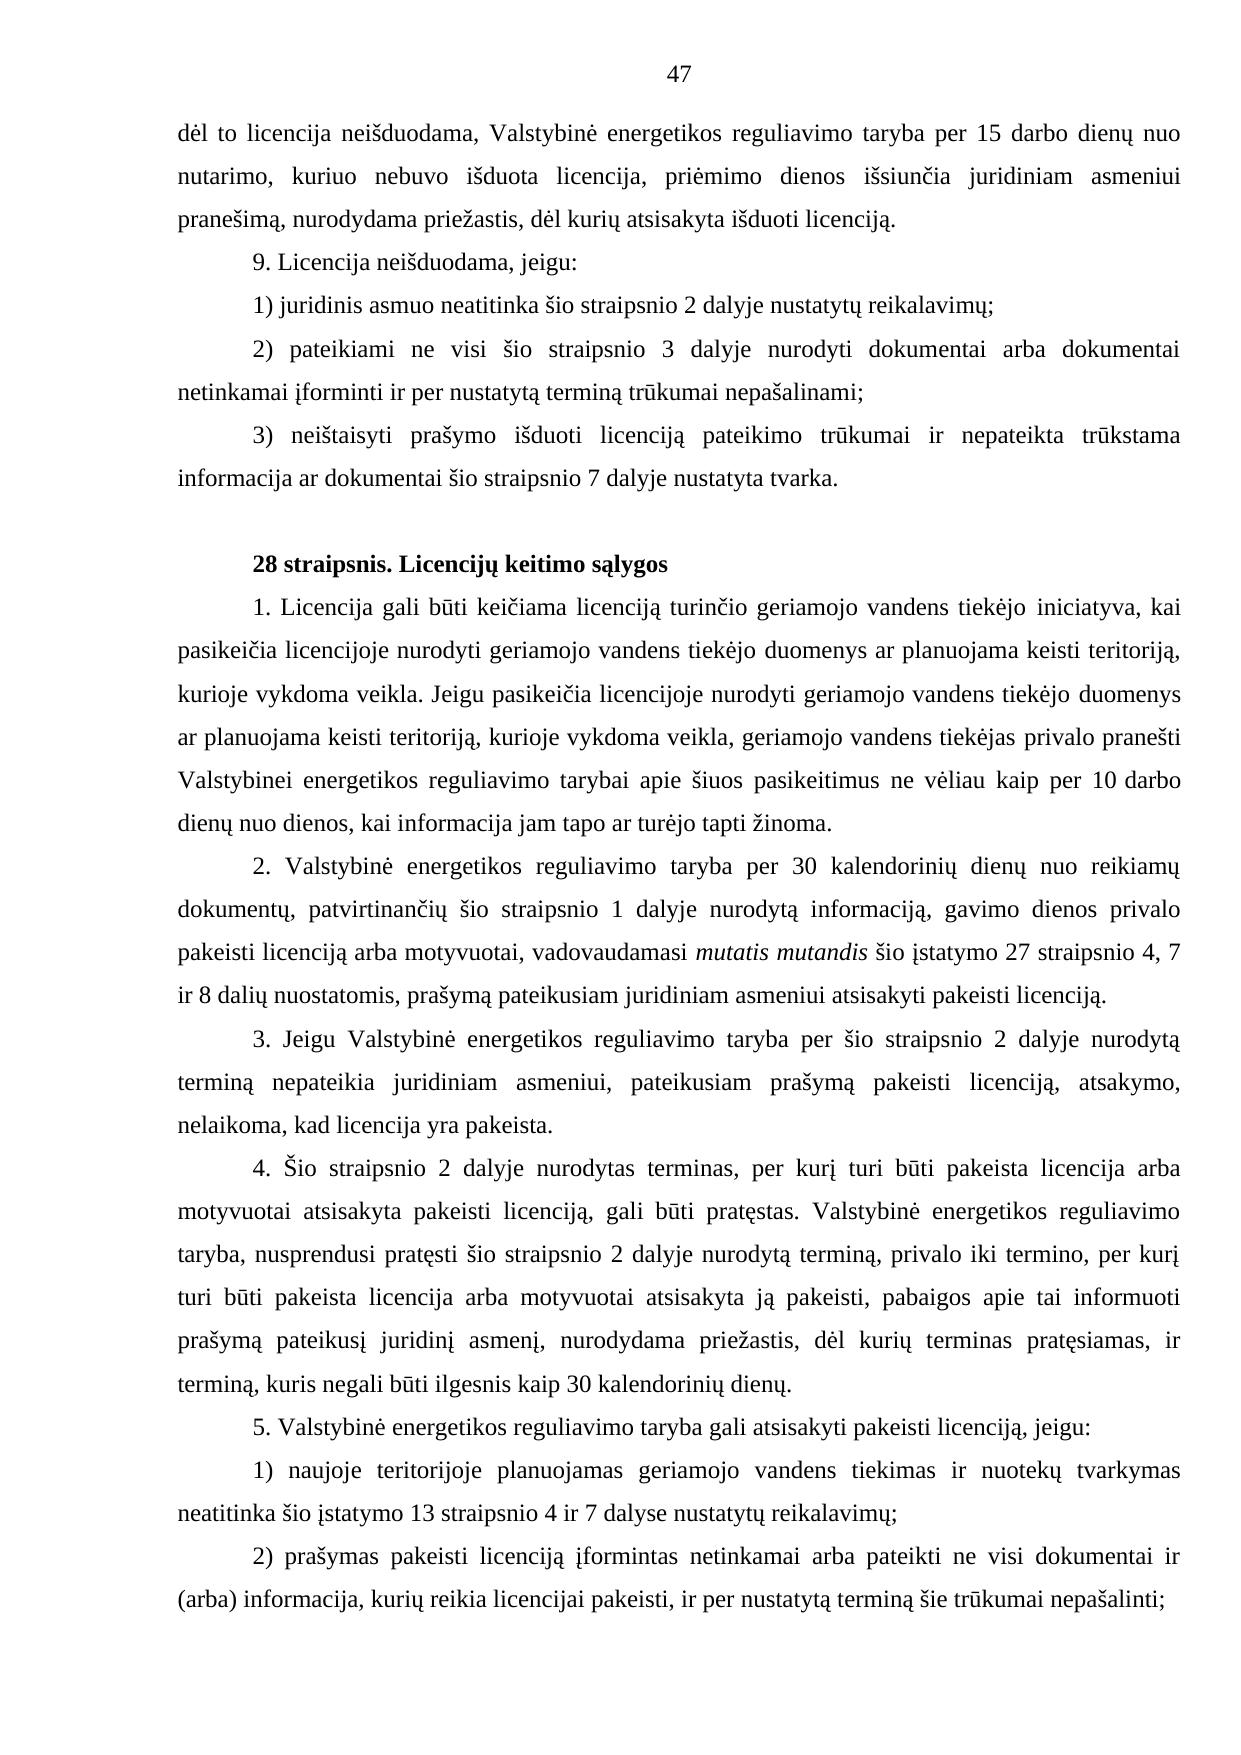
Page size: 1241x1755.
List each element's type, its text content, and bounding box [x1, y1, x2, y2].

text 3) neištaisyti prašymo išduoti licenciją pateikimo trūkumai ir nepateikta trūkstama informacija ar dokumentai šio straipsnio 7 dalyje nustatyta tvarka. [177, 420, 1181, 492]
text 5. Valstybinė energetikos reguliavimo taryba gali atsisakyti pakeisti licenciją, jeigu: [177, 1412, 1181, 1441]
text 28 straipsnis. Licencijų keitimo sąlygos [177, 549, 1181, 578]
text 4. Šio straipsnio 2 dalyje nurodytas terminas, per kurį turi būti pakeista licencija arba motyvuotai atsisakyta pakeisti licenciją, gali būti pratęstas. Valstybinė energetikos reguliavimo taryba, nusprendusi pratęsti šio straipsnio 2 dalyje nurodytą terminą, privalo iki termino, per kurį turi būti pakeista licencija arba motyvuotai atsisakyta ją pakeisti, pabaigos apie tai informuoti prašymą pateikusį juridinį asmenį, nurodydama priežastis, dėl kurių terminas pratęsiamas, ir terminą, kuris negali būti ilgesnis kaip 30 kalendorinių dienų. [177, 1153, 1181, 1397]
text 9. Licencija neišduodama, jeigu: [177, 247, 1181, 276]
text 2) prašymas pakeisti licenciją įformintas netinkamai arba pateikti ne visi dokumentai ir (arba) informacija, kurių reikia licencijai pakeisti, ir per nustatytą terminą šie trūkumai nepašalinti; [177, 1541, 1181, 1613]
text 1) juridinis asmuo neatitinka šio straipsnio 2 dalyje nustatytų reikalavimų; [177, 291, 1181, 319]
text 2) pateikiami ne visi šio straipsnio 3 dalyje nurodyti dokumentai arba dokumentai netinkamai įforminti ir per nustatytą terminą trūkumai nepašalinami; [177, 334, 1181, 406]
text dėl to licencija neišduodama, Valstybinė energetikos reguliavimo taryba per 15 darbo dienų nuo nutarimo, kuriuo nebuvo išduota licencija, priėmimo dienos išsiunčia juridiniam asmeniui pranešimą, nurodydama priežastis, dėl kurių atsisakyta išduoti licenciją. [177, 118, 1181, 233]
text 2. Valstybinė energetikos reguliavimo taryba per 30 kalendorinių dienų nuo reikiamų dokumentų, patvirtinančių šio straipsnio 1 dalyje nurodytą informaciją, gavimo dienos privalo pakeisti licenciją arba motyvuotai, vadovaudamasi mutatis mutandis šio įstatymo 27 straipsnio 4, 7 ir 8 dalių nuostatomis, prašymą pateikusiam juridiniam asmeniui atsisakyti pakeisti licenciją. [177, 851, 1181, 1009]
text 1) naujoje teritorijoje planuojamas geriamojo vandens tiekimas ir nuotekų tvarkymas neatitinka šio įstatymo 13 straipsnio 4 ir 7 dalyse nustatytų reikalavimų; [177, 1455, 1181, 1527]
text 3. Jeigu Valstybinė energetikos reguliavimo taryba per šio straipsnio 2 dalyje nurodytą terminą nepateikia juridiniam asmeniui, pateikusiam prašymą pakeisti licenciją, atsakymo, nelaikoma, kad licencija yra pakeista. [177, 1024, 1181, 1139]
text 1. Licencija gali būti keičiama licenciją turinčio geriamojo vandens tiekėjo iniciatyva, kai pasikeičia licencijoje nurodyti geriamojo vandens tiekėjo duomenys ar planuojama keisti teritoriją, kurioje vykdoma veikla. Jeigu pasikeičia licencijoje nurodyti geriamojo vandens tiekėjo duomenys ar planuojama keisti teritoriją, kurioje vykdoma veikla, geriamojo vandens tiekėjas privalo pranešti Valstybinei energetikos reguliavimo tarybai apie šiuos pasikeitimus ne vėliau kaip per 10 darbo dienų nuo dienos, kai informacija jam tapo ar turėjo tapti žinoma. [177, 592, 1181, 837]
